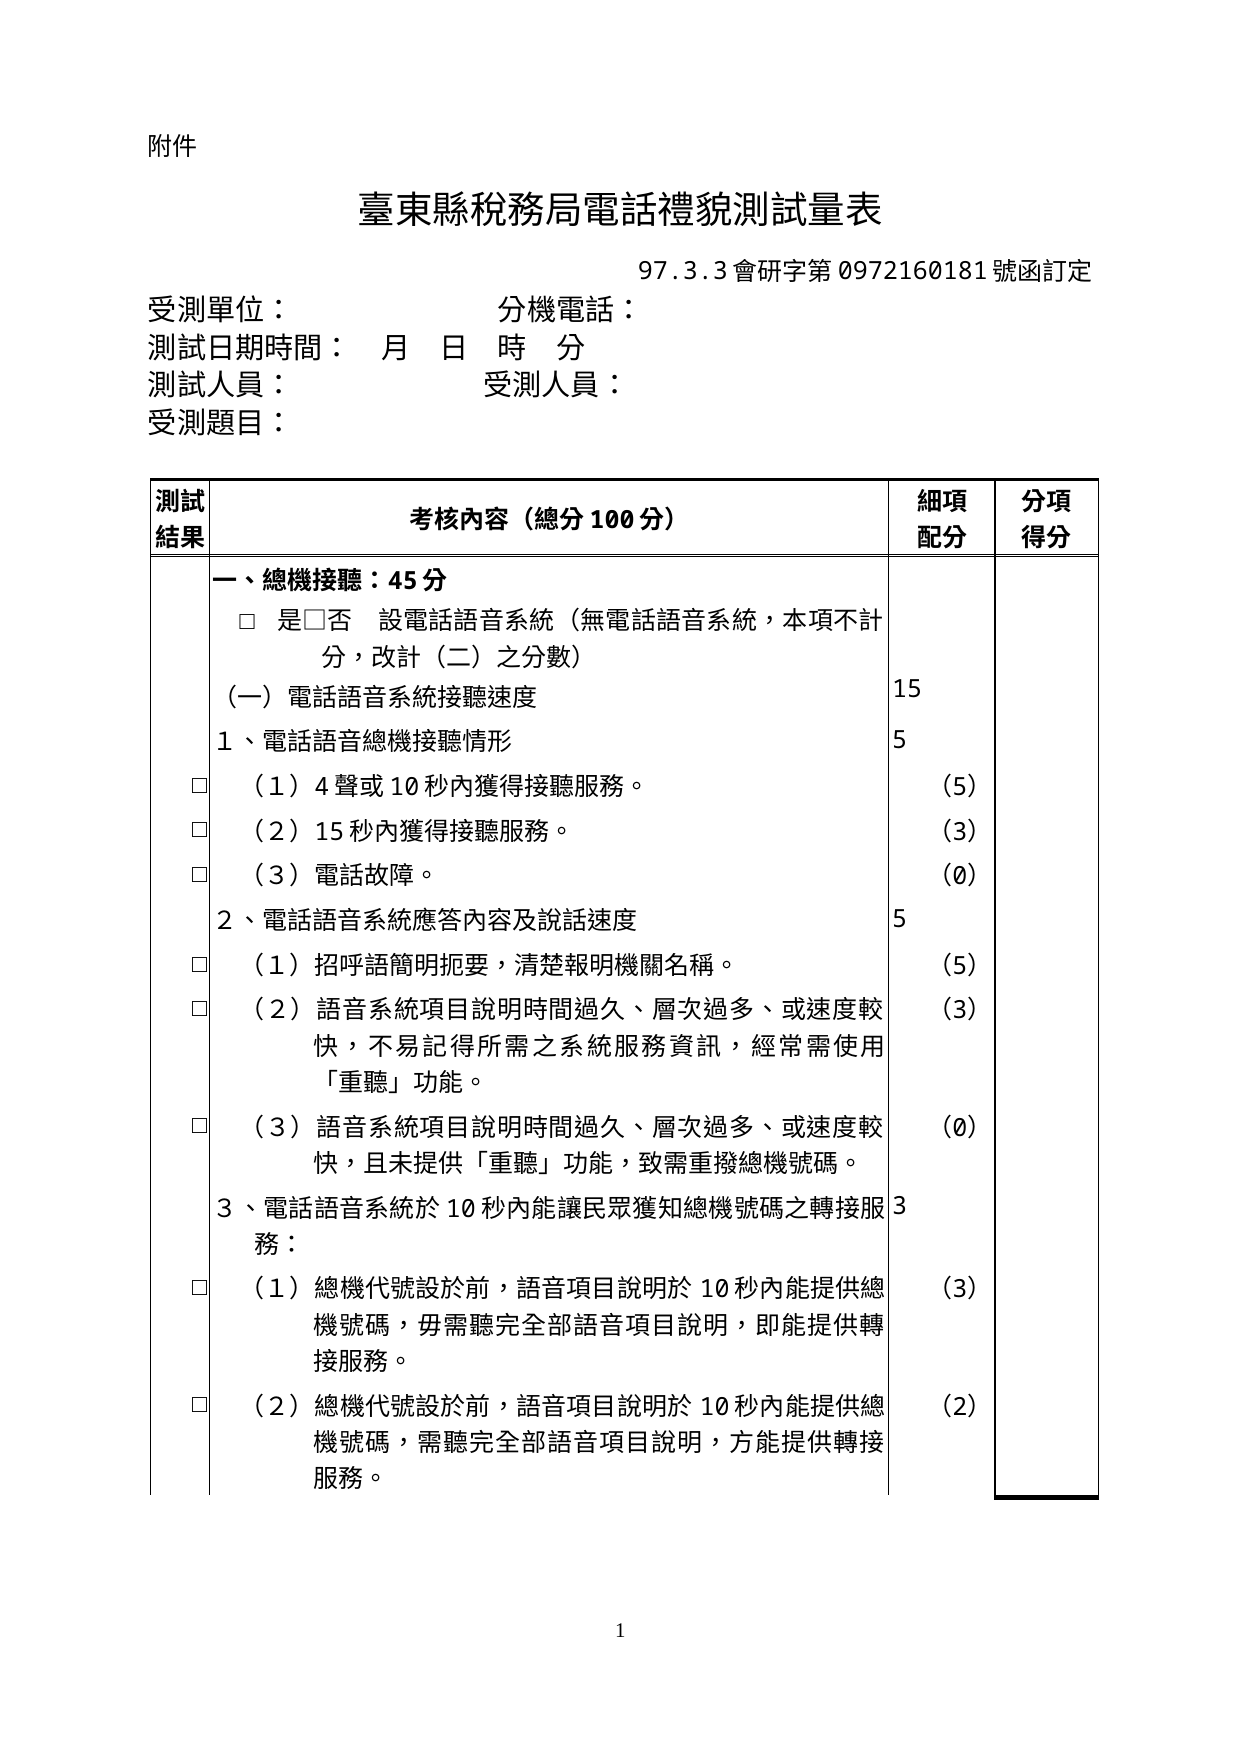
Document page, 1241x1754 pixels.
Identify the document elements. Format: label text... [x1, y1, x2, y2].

table_cell [889, 557, 994, 600]
text 測試人員： 受測人員： [148, 366, 1092, 403]
table_cell [151, 557, 209, 713]
text 測試日期時間： 月 日 時 分 [148, 328, 1092, 366]
table_cell （3） [889, 803, 994, 847]
table_cell （5） [889, 758, 994, 803]
table_cell □ [151, 848, 209, 892]
table_cell [996, 557, 1098, 1495]
text 受測題目： [148, 403, 1092, 441]
table_cell [151, 892, 209, 937]
table_cell 3 [889, 1180, 994, 1261]
text 臺東縣稅務局電話禮貌測試量表 [148, 166, 1092, 228]
table_cell [151, 713, 209, 758]
table_cell （5） [889, 937, 994, 981]
text 受測單位： 分機電話： [148, 291, 1092, 328]
table_cell （2） [889, 1378, 994, 1495]
table_cell □ [151, 937, 209, 981]
table_cell □ [151, 803, 209, 847]
table_cell 15 [889, 600, 994, 713]
table_header 考核內容（總分100分） [210, 481, 888, 554]
table_header 分項 得分 [996, 481, 1098, 554]
table_cell [151, 1180, 209, 1261]
table_cell ２、電話語音系統應答內容及說話速度 [210, 892, 888, 937]
table_cell □ [151, 981, 209, 1099]
table_cell （3） [889, 981, 994, 1099]
table_cell 一、總機接聽：45分 是□否 設電話語音系統（無電話語音系統，本項不計分，改計（二）之分數） （一）電話語音系統接聽速度 [210, 557, 888, 713]
table_cell □ [151, 1378, 209, 1495]
table_cell １、電話語音總機接聽情形 [210, 713, 888, 758]
table_header 細項 配分 [889, 481, 994, 554]
table_cell （３）電話故障。 [210, 848, 888, 892]
text 附件 [148, 103, 1092, 166]
table_cell （3） [889, 1261, 994, 1378]
table_cell 5 [889, 892, 994, 937]
table_cell ３、電話語音系統於10秒內能讓民眾獲知總機號碼之轉接服務： [210, 1180, 888, 1261]
table_cell （２）總機代號設於前，語音項目說明於10秒內能提供總機號碼，需聽完全部語音項目說明，方能提供轉接服務。 [210, 1378, 888, 1495]
table_cell （２）語音系統項目說明時間過久、層次過多、或速度較快，不易記得所需之系統服務資訊，經常需使用「重聽」功能。 [210, 981, 888, 1099]
table_cell （２）15秒內獲得接聽服務。 [210, 803, 888, 847]
table_cell □ [151, 758, 209, 803]
table_cell （0） [889, 1099, 994, 1179]
table_cell □ [151, 1261, 209, 1378]
table_cell （１）總機代號設於前，語音項目說明於10秒內能提供總機號碼，毋需聽完全部語音項目說明，即能提供轉接服務。 [210, 1261, 888, 1378]
table_cell 5 [889, 713, 994, 758]
table_cell （１）招呼語簡明扼要，清楚報明機關名稱。 [210, 937, 888, 981]
table_cell □ [151, 1099, 209, 1179]
table_cell （３）語音系統項目說明時間過久、層次過多、或速度較快，且未提供「重聽」功能，致需重撥總機號碼。 [210, 1099, 888, 1179]
table_cell （0） [889, 848, 994, 892]
table_header 測試 結果 [151, 481, 209, 554]
text 97.3.3會研字第0972160181號函訂定 [148, 228, 1092, 291]
table_cell （１）4聲或10秒內獲得接聽服務。 [210, 758, 888, 803]
